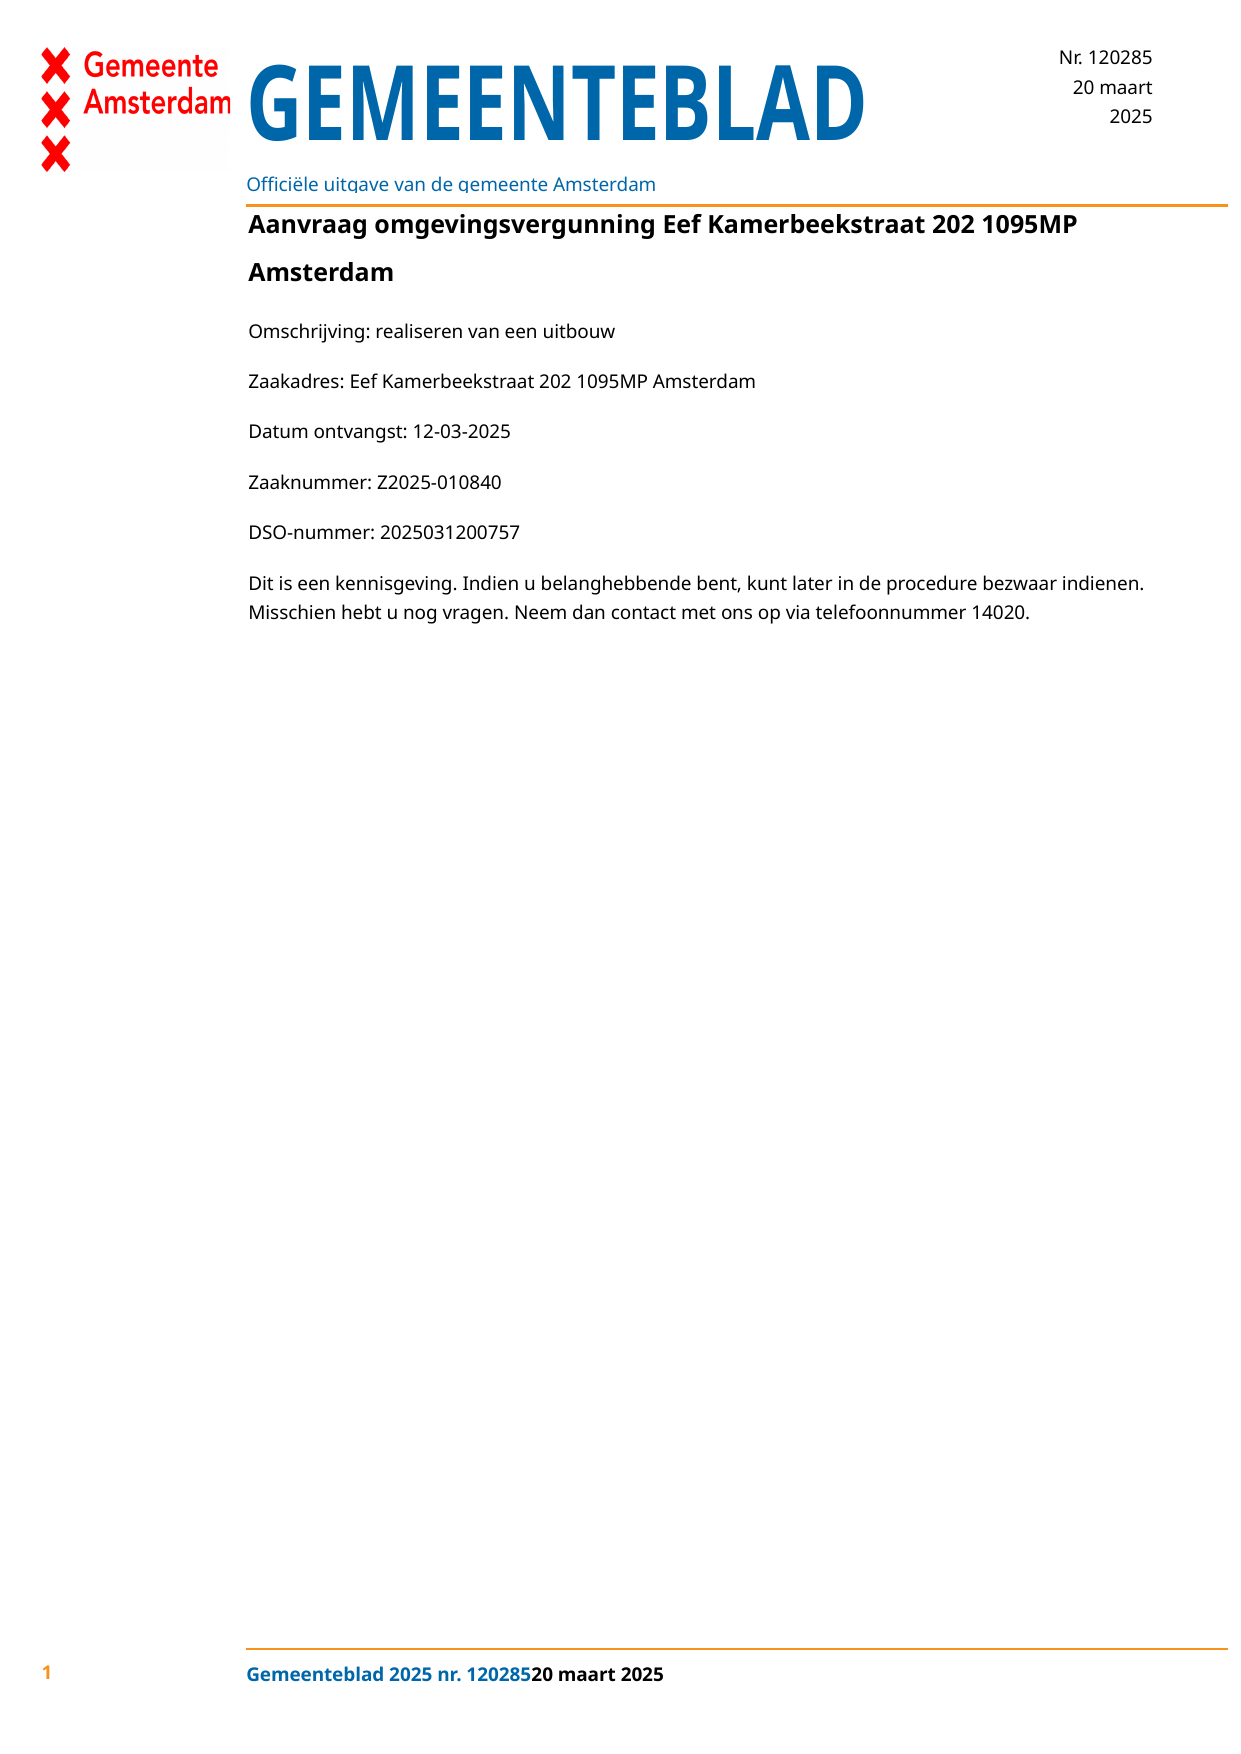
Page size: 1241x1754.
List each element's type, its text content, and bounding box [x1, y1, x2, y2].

picture [41, 47, 231, 172]
text Zaakadres: Eef Kamerbeekstraat 202 1095MP Amsterdam [248, 368, 1152, 394]
text DSO-nummer: 2025031200757 [248, 519, 1152, 545]
text Datum ontvangst: 12-03-2025 [248, 419, 1152, 444]
text Zaaknummer: Z2025-010840 [248, 469, 1152, 495]
text Dit is een kennisgeving. Indien u belanghebbende bent, kunt later in de procedure bezwaar indienen. Misschien hebt u nog vragen. Neem dan contact met ons op via telefoonnummer 14020. [248, 570, 1152, 625]
text Omschrijving: realiseren van een uitbouw [248, 318, 1152, 344]
text Aanvraag omgevingsvergunning Eef Kamerbeekstraat 202 1095MP Amsterdam [248, 207, 1152, 288]
